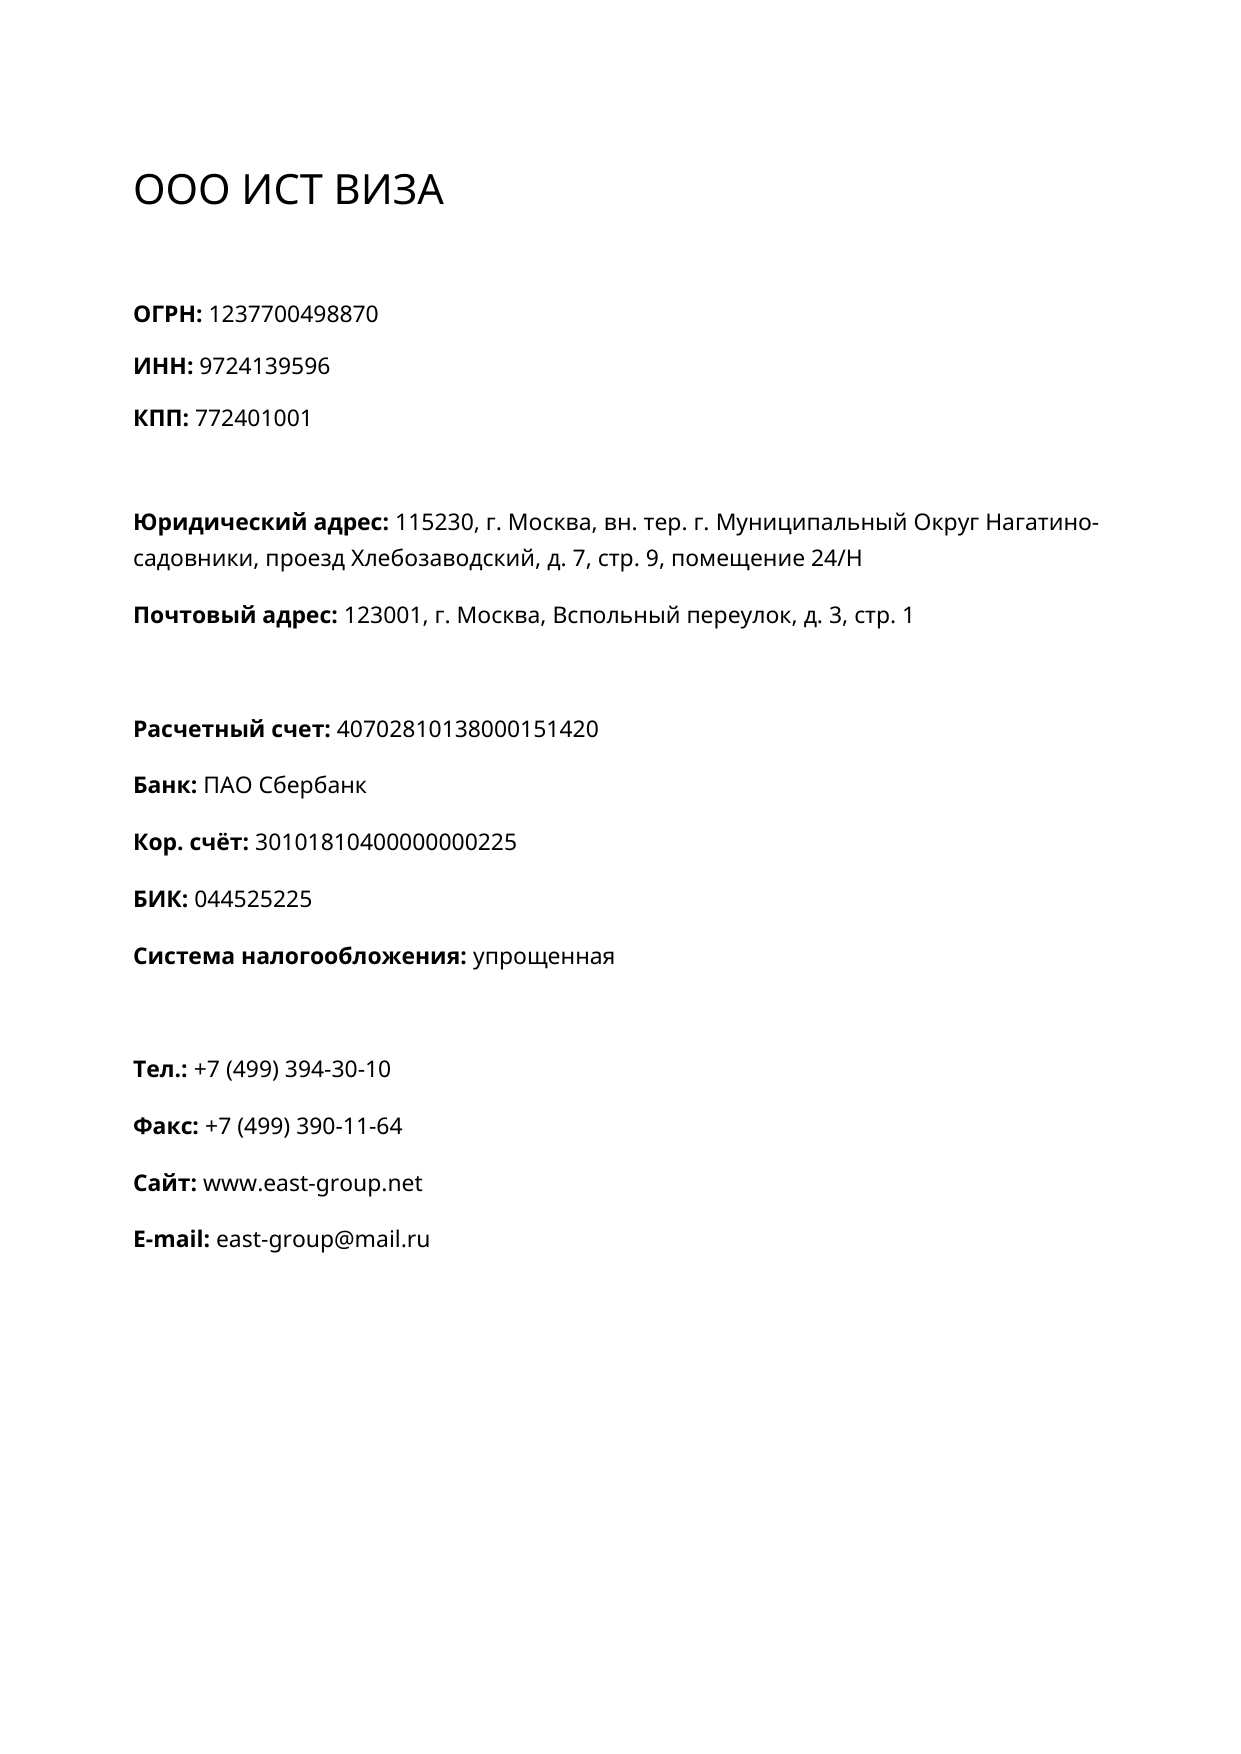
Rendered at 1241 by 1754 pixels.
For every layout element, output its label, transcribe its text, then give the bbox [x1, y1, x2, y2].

text Тел.: +7 (499) 394-30-10 [133, 1053, 1152, 1084]
text Банк: ПАО Сбербанк [133, 769, 1152, 801]
text Кор. счёт: 30101810400000000225 [133, 826, 1152, 857]
text Юридический адрес: 115230, г. Москва, вн. тер. г. Муниципальный Округ Нагатино-садовники, проезд Хлебозаводский, д. 7, стр. 9, помещение 24/Н [133, 506, 1152, 573]
subtitle ООО ИСТ ВИЗА [133, 160, 1152, 217]
text ОГРН: 1237700498870 [133, 298, 1152, 329]
text ИНН: 9724139596 [133, 350, 1152, 381]
text БИК: 044525225 [133, 883, 1152, 914]
text Сайт: www.east-group.net [133, 1167, 1152, 1198]
text Расчетный счет: 40702810138000151420 [133, 712, 1152, 744]
text E-mail: east-group@mail.ru [133, 1223, 1152, 1255]
text КПП: 772401001 [133, 402, 1152, 433]
text Почтовый адрес: 123001, г. Москва, Вспольный переулок, д. 3, стр. 1 [133, 599, 1152, 630]
text Система налогообложения: упрощенная [133, 939, 1152, 971]
text Факс: +7 (499) 390-11-64 [133, 1110, 1152, 1141]
